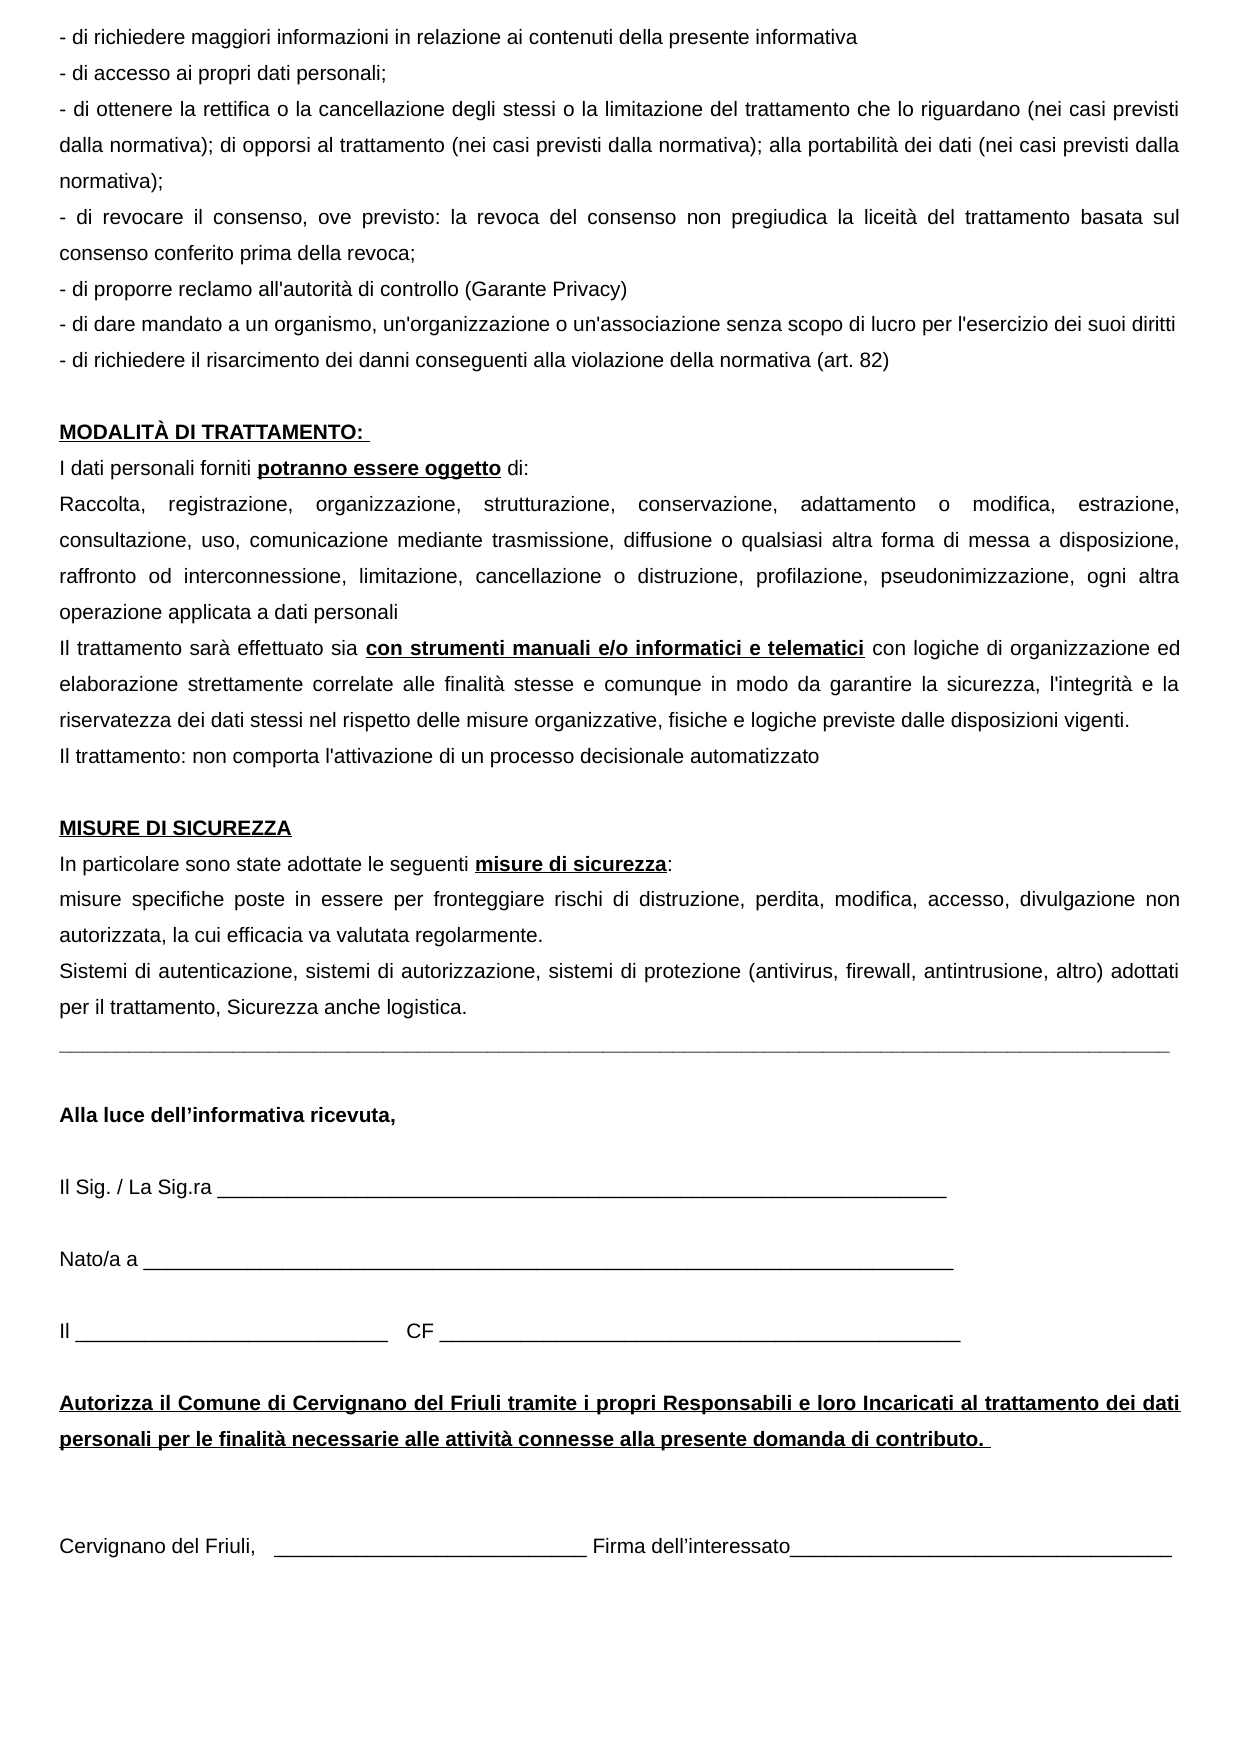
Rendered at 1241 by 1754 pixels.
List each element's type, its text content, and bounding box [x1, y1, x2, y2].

text - di proporre reclamo all'autorità di controllo (Garante Privacy) [59, 276, 1181, 300]
text I dati personali forniti potranno essere oggetto di: [59, 456, 1181, 480]
text Raccolta, registrazione, organizzazione, strutturazione, conservazione, adattamento o modifica, estrazione, consultazione, uso, comunicazione mediante trasmissione, diffusione o qualsiasi altra forma di messa a disposizione, raffronto od interconnessione, limitazione, cancellazione o distruzione, profilazione, pseudonimizzazione, ogni altra operazione applicata a dati personali [59, 492, 1181, 624]
text - di accesso ai propri dati personali; [59, 61, 1181, 85]
text Sistemi di autenticazione, sistemi di autorizzazione, sistemi di protezione (antivirus, firewall, antintrusione, altro) adottati per il trattamento, Sicurezza anche logistica. [59, 959, 1181, 1019]
text Nato/a a ______________________________________________________________________ [59, 1247, 1181, 1271]
text MODALITÀ DI TRATTAMENTO: [59, 420, 1181, 444]
text Autorizza il Comune di Cervignano del Friuli tramite i propri Responsabili e loro Incaricati al trattamento dei dati [59, 1390, 1181, 1411]
text - di revocare il consenso, ove previsto: la revoca del consenso non pregiudica la liceità del trattamento basata sul consenso conferito prima della revoca; [59, 204, 1181, 264]
text misure specifiche poste in essere per fronteggiare rischi di distruzione, perdita, modifica, accesso, divulgazione non autorizzata, la cui efficacia va valutata regolarmente. [59, 887, 1181, 947]
text Il Sig. / La Sig.ra _______________________________________________________________ [59, 1175, 1181, 1199]
text Cervignano del Friuli, ___________________________ Firma dell’interessato_________________________________ [59, 1534, 1181, 1558]
text In particolare sono state adottate le seguenti misure di sicurezza: [59, 851, 1181, 875]
text Il ___________________________ CF _____________________________________________ [59, 1318, 1181, 1342]
text - di richiedere il risarcimento dei danni conseguenti alla violazione della normativa (art. 82) [59, 348, 1181, 372]
text Il trattamento sarà effettuato sia con strumenti manuali e/o informatici e telematici con logiche di organizzazione ed elaborazione strettamente correlate alle finalità stesse e comunque in modo da garantire la sicurezza, l'integrità e la riservatezza dei dati stessi nel rispetto delle misure organizzative, fisiche e logiche previste dalle disposizioni vigenti. [59, 636, 1181, 732]
text - di dare mandato a un organismo, un'organizzazione o un'associazione senza scopo di lucro per l'esercizio dei suoi diritti [59, 312, 1181, 336]
text Alla luce dell’informativa ricevuta, [59, 1103, 1181, 1127]
text personali per le finalità necessarie alle attività connesse alla presente domanda di contributo. [59, 1412, 1181, 1450]
text Il trattamento: non comporta l'attivazione di un processo decisionale automatizzato [59, 743, 1181, 767]
text MISURE DI SICUREZZA [59, 815, 1181, 839]
text - di ottenere la rettifica o la cancellazione degli stessi o la limitazione del trattamento che lo riguardano (nei casi previsti dalla normativa); di opporsi al trattamento (nei casi previsti dalla normativa); alla portabilità dei dati (nei casi previsti dalla normativa); [59, 97, 1181, 192]
text ________________________________________________________________________________________________ [59, 1031, 1181, 1055]
text - di richiedere maggiori informazioni in relazione ai contenuti della presente informativa [59, 25, 1181, 49]
